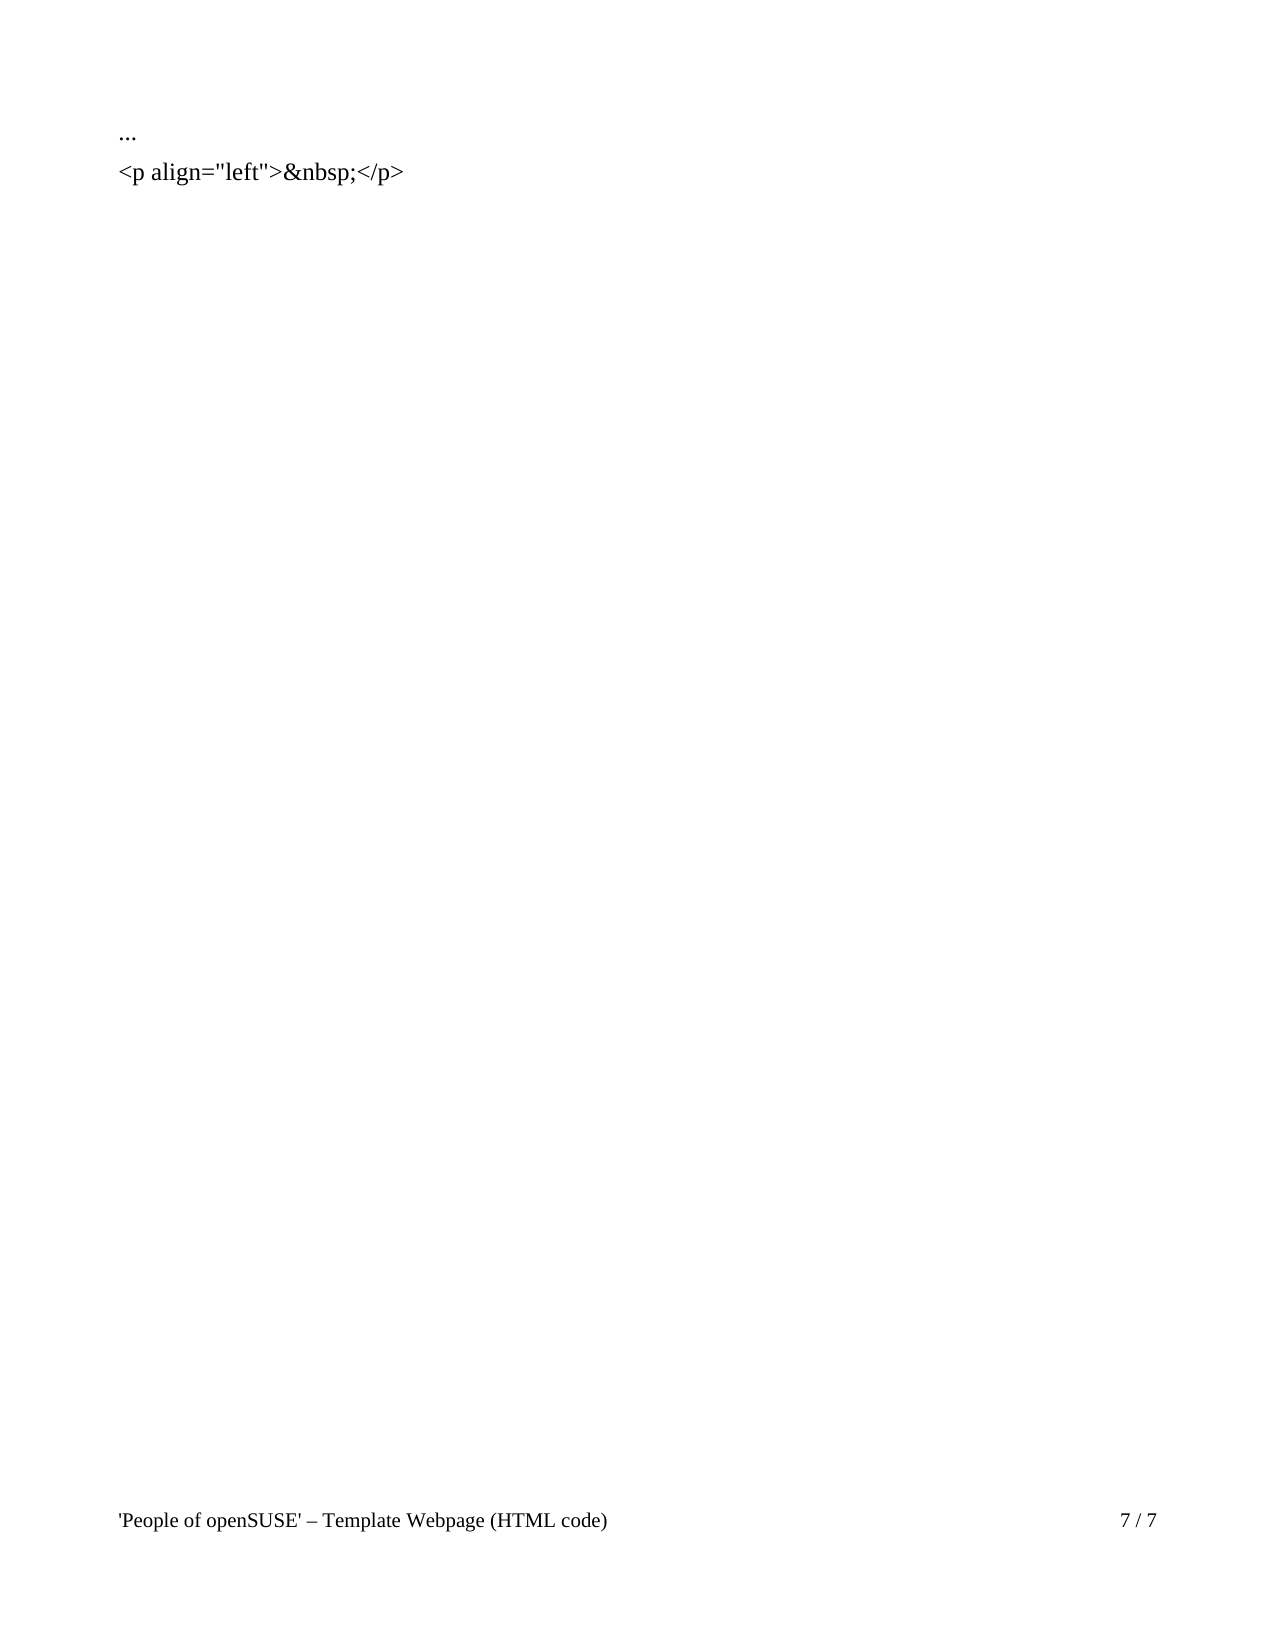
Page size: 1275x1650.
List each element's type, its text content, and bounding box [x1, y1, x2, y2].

text ... [118, 118, 1157, 146]
text <p align="left">&nbsp;</p> [118, 158, 1157, 186]
